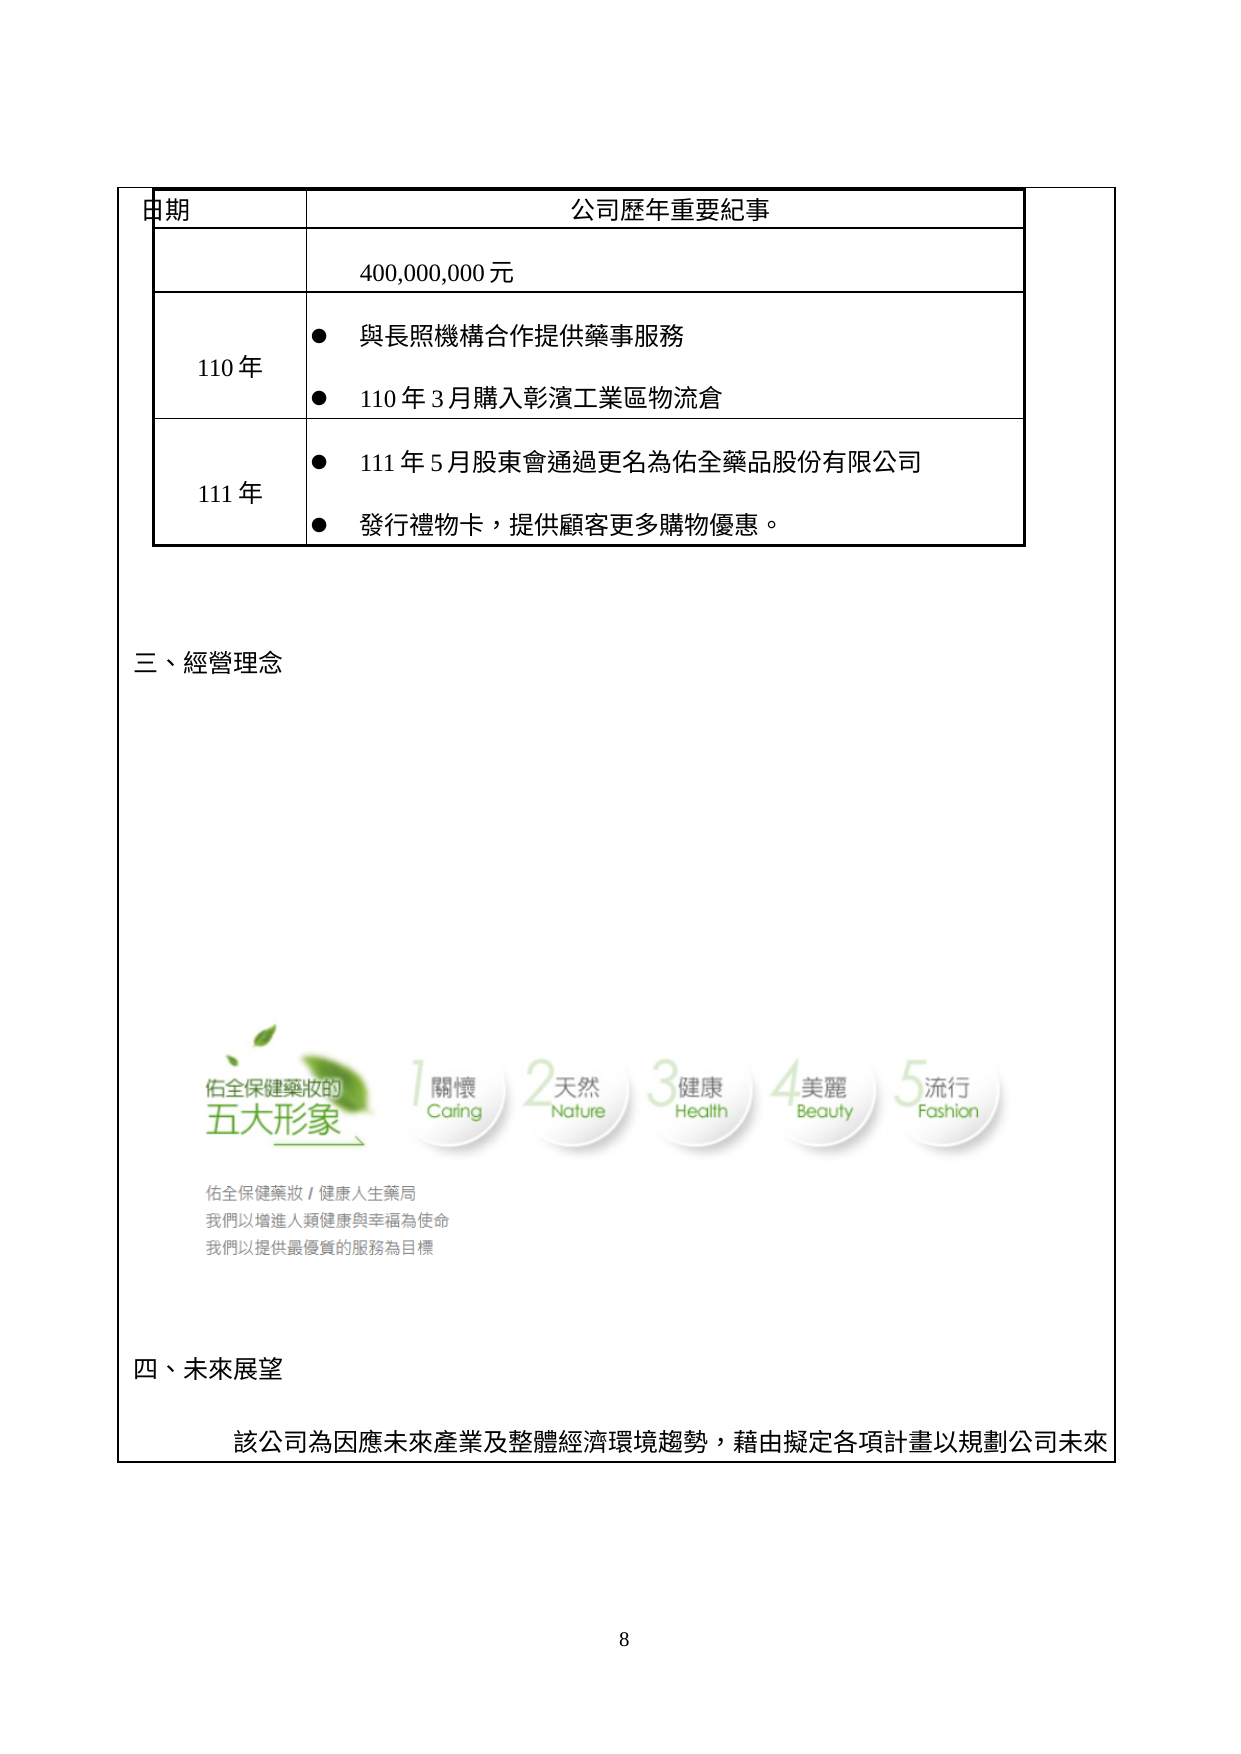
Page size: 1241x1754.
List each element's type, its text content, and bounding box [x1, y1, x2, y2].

table_cell 111年5月股東會通過更名為佑全藥品股份有限公司 發行禮物卡，提供顧客更多購物優惠。 [307, 419, 1023, 544]
table_cell 110年 [155, 293, 306, 418]
table_header 日期 [155, 191, 306, 227]
table_cell [155, 229, 306, 291]
table_header 公司歷年重要紀事 [307, 191, 1023, 227]
table_cell 一、公司簡介 該公司屬連鎖藥局通路業者，主係向消費大眾提供婦嬰用品、健保處方藥品、保健藥品及健康照護用品等商品銷售服務並提供專業的藥物諮詢服務。公司以佑全保健藥妝、健康人生藥局、札幌藥妝三大連鎖企業品牌，深根台灣市場，服務據點遍布全台。該公司主要以健康照護，社區照護為主要訴求的藥局型態公司。 二、歷史沿革 三、經營理念 四、未來展望 該公司為因應未來產業及整體經濟環境趨勢，藉由擬定各項計畫以規劃公司未來經營方向，以提升企業競爭力，茲就該公司未來短期及長期業務發展計畫，分別說明如下： (一)短期業務發展計畫 1.仍將繼續積極擴展門市數，擴大規模經濟以增加對供應商之議價能力，藉以提升營運績效。 2.探究我國人口老化的狀況，不管是長期備用藥或是處方用藥，市場的需求都在逐步攀升，這雖對對藥妝/藥局通路的發展均是一個利多現象。然而在藥妝/藥局通路中銷售之商品，除了處方用藥外幾乎多是屬於規格性的品牌商品。因此在後疫情時代網路購物愈趨普及後，過去所銷售的美妝用品、保健食品等就很容易受到影響與衝擊。故將以藥局的專業性與服務性再加以電子商務的即時性與便利性，發展O2O虛實整合的多元模式以提供消費者更全面性的服務。 3.將著手建立智慧化物流中心，雖然藥妝/藥局的商品在市場上之生命週期較長，但產品本身卻有保存期限的問題，加上市場競爭激烈、促銷活動頻繁，所以加速商品回轉率不再是藥妝/藥局供應鏈上所關注的單一議題，故需完成協同補貨預測之連動機制，方能達到準時到貨，提升客戶的服務水準。而完成貨物追蹤訊息及庫存水準資訊即時提供給供應商掌握回應決策，並把握改善控制門市補貨預測異常、供應商準時/准量到貨異常、存貨與物流成本異常、門市補貨執行異常等，並將執行異常快速回饋至物流計畫修正，藉以改善服務水準。 (二)長期業務發展計畫 1.積極引進國外知名藥妝/藥局的成功經營經驗並建立合作關係，以提升營運效率。 2.持續優化公司資訊系統，將企業資源有效整合，並加強客戶關係管理以強化對顧客之服務。 3.加強人員訓練、門市經營能力及提升服務品質。 4.開發智慧化雲端建康服務平台，整合資訊技術建置遠端健康照護服務，建立個人量測數據庫，以消費者的量測數據與用藥資訊，暸解消費者之需求並提供消費者個人化的專業服務。 [119, 188, 1114, 1461]
table_cell 400,000,000元 [307, 229, 1023, 291]
table_cell 111年 [155, 419, 306, 544]
table_cell 與長照機構合作提供藥事服務 110年3月購入彰濱工業區物流倉 [307, 293, 1023, 418]
